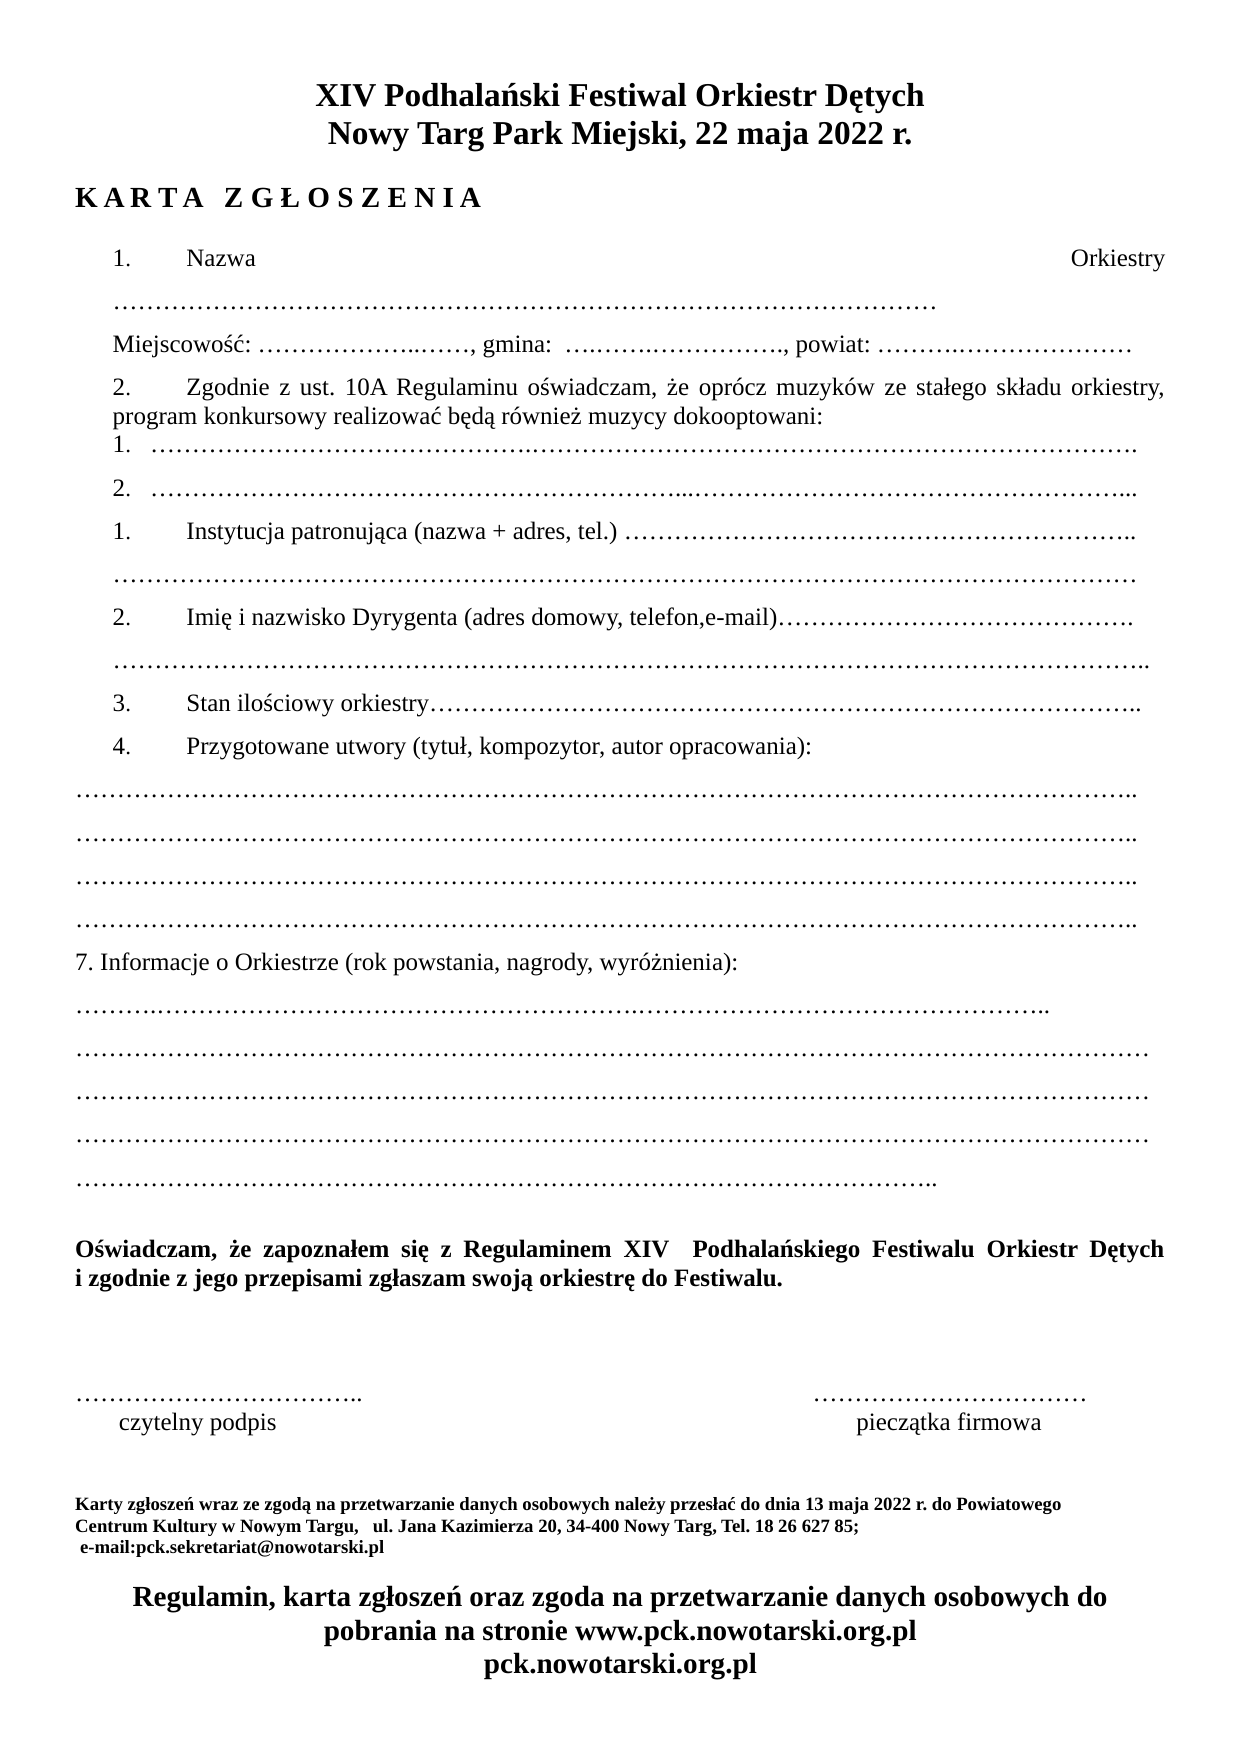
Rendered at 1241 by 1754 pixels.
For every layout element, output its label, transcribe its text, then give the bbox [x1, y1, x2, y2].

text …………………………….. …………………………… [75, 1378, 1165, 1407]
text e-mail:pck.sekretariat@nowotarski.pl [75, 1536, 1165, 1558]
list Przygotowane utwory (tytuł, kompozytor, autor opracowania): [112, 731, 1165, 760]
text Karty zgłoszeń wraz ze zgodą na przetwarzanie danych osobowych należy przesłać do dnia 13 maja 2022 r. do Powiatowego [75, 1493, 1165, 1515]
list Zgodnie z ust. 10A Regulaminu oświadczam, że oprócz muzyków ze stałego składu orkiestry, program konkursowy realizować będą również muzycy dokooptowani: [112, 372, 1165, 429]
text Miejscowość: ………………..……, gmina: ….…….……………., powiat: ……….………………… [112, 329, 1165, 358]
text Regulamin, karta zgłoszeń oraz zgoda na przetwarzanie danych osobowych do pobrania na stronie www.pck.nowotarski.org.pl [75, 1579, 1165, 1647]
list ……………………………………….………………………………………………………………. [112, 429, 1165, 458]
text ……………………………………………………………………………………………………………….. [75, 861, 1165, 889]
text ……………………………………………………………………………………………………………….. [75, 774, 1165, 803]
text ……….………………………………………………….…………………………………………..………………………………………………………………………………………………………………………………………………………………………………………………………………………………………………………………………………………………………………………………………………………………………………………………………………………………………………….. [75, 990, 1165, 1191]
text 7. Informacje o Orkiestrze (rok powstania, nagrody, wyróżnienia): [75, 947, 1165, 976]
text czytelny podpis pieczątka firmowa [75, 1407, 1165, 1436]
text …………………………………………………………………………………………………………… [112, 559, 1165, 588]
text Nowy Targ Park Miejski, 22 maja 2022 r. [75, 113, 1165, 152]
text K A R T A Z G Ł O S Z E N I A [75, 180, 1165, 214]
list Instytucja patronująca (nazwa + adres, tel.) …………………………………………………….. [112, 516, 1165, 544]
list Stan ilościowy orkiestry………………………………………………………………………….. [112, 688, 1165, 717]
text Oświadczam, że zapoznałem się z Regulaminem XIV Podhalańskiego Festiwalu Orkiestr Dętych i zgodnie z jego przepisami zgłaszam swoją orkiestrę do Festiwalu. [75, 1234, 1165, 1292]
text XIV Podhalański Festiwal Orkiestr Dętych [75, 75, 1165, 113]
text ……………………………………………………………………………………………………………….. [75, 818, 1165, 846]
text …………………………………………………………………………………………………………….. [112, 645, 1165, 674]
text pck.nowotarski.org.pl [75, 1647, 1165, 1680]
text Centrum Kultury w Nowym Targu, ul. Jana Kazimierza 20, 34-400 Nowy Targ, Tel. 18 26 627 85; [75, 1515, 1165, 1536]
list ………………………………………………………...……………………………………………... [112, 473, 1165, 501]
list Nazwa Orkiestry ……………………………………………………………………………………… [112, 243, 1165, 314]
list Imię i nazwisko Dyrygenta (adres domowy, telefon,e-mail)……………………………………. [112, 602, 1165, 631]
text ……………………………………………………………………………………………………………….. [75, 904, 1165, 933]
